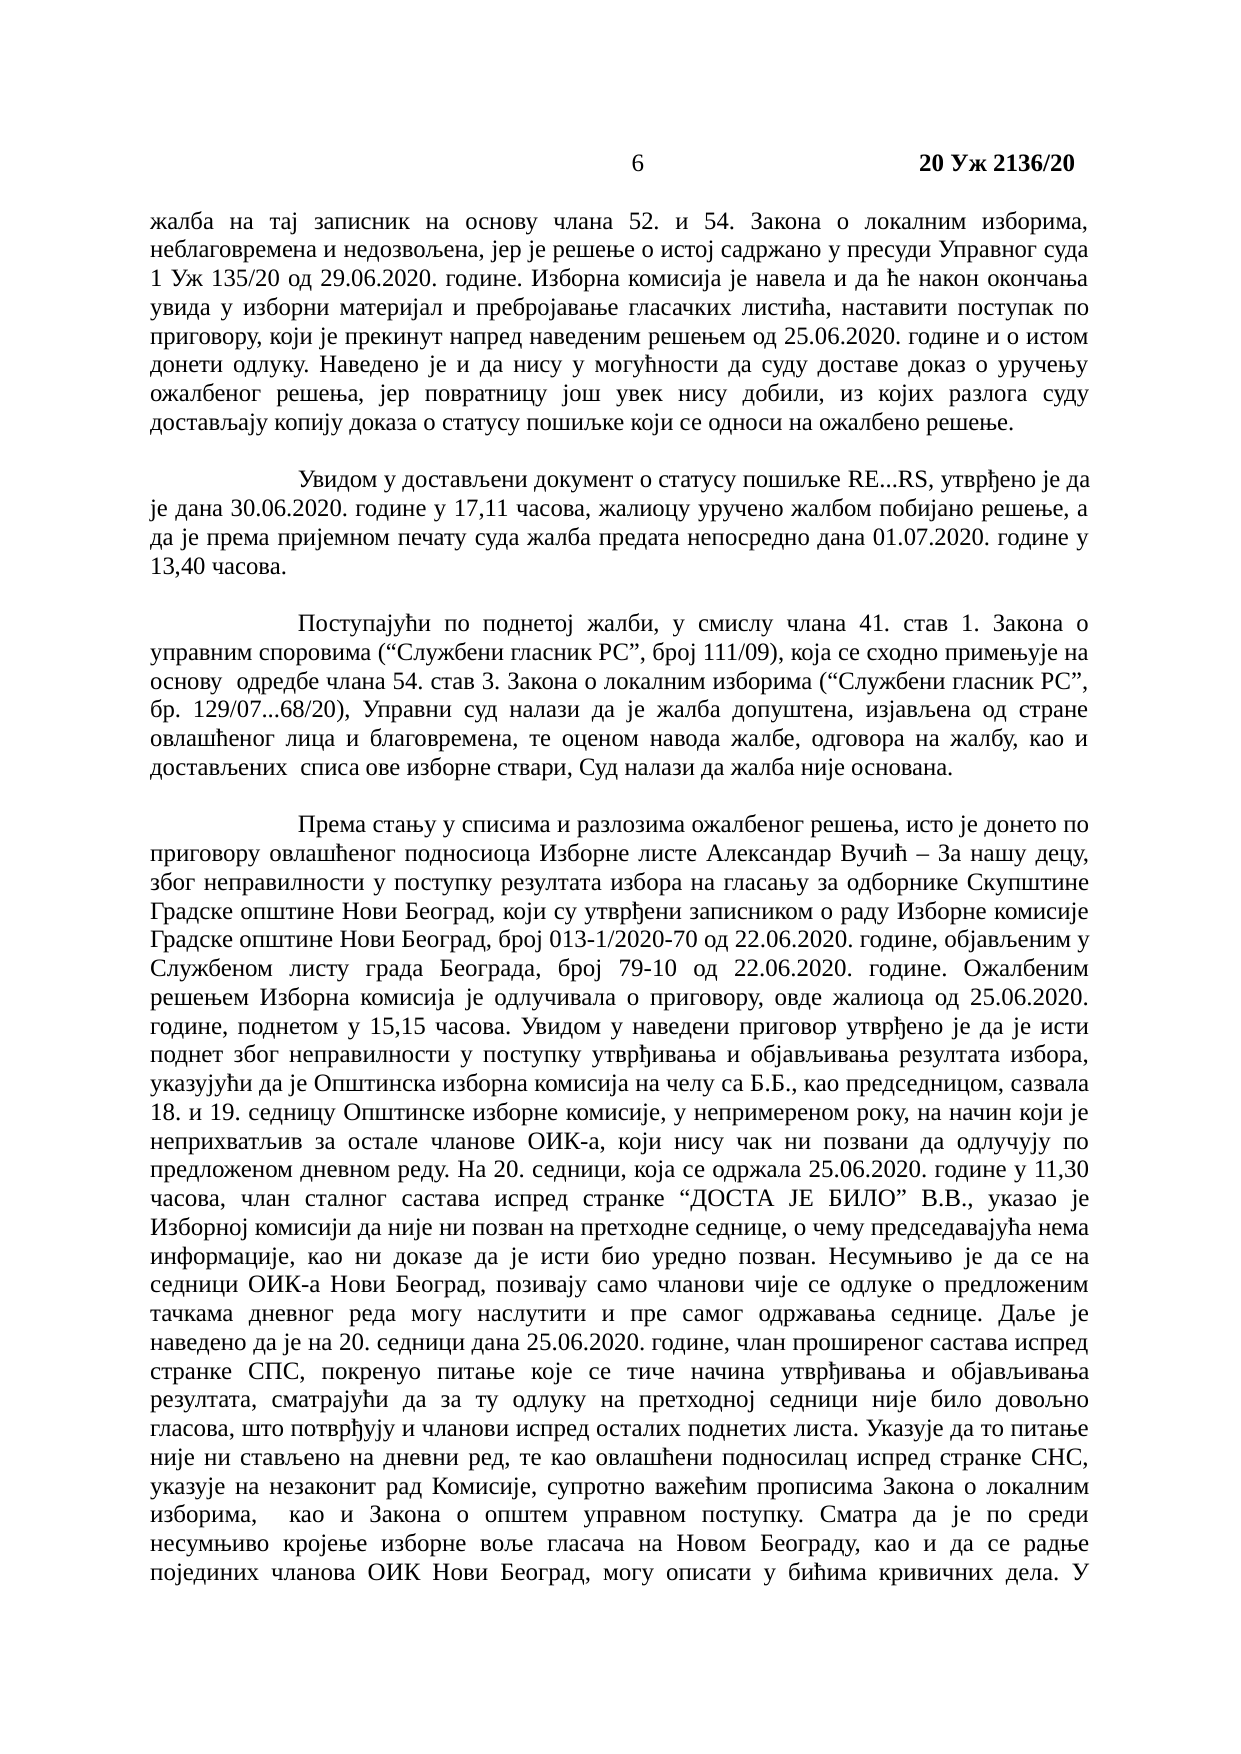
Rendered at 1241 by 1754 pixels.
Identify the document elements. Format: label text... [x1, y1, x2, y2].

text жалба на тај записник на основу члана 52. и 54. Закона о локалним изборима, неблаговремена и недозвољена, јер је решење о истој садржано у пресуди Управног суда 1 Уж 135/20 од 29.06.2020. године. Изборна комисија је навела и да ће након окончања увида у изборни материјал и пребројавање гласачких листића, наставити поступак по приговору, који је прекинут напред наведеним решењем од 25.06.2020. године и о истом донети одлуку. Наведено је и да нису у могућности да суду доставе доказ о уручењу ожалбеног решења, јер повратницу још увек нису добили, из којих разлога суду достављају копију доказа о статусу пошиљке који се односи на ожалбено решење. [150, 206, 1090, 436]
text Према стању у списима и разлозима ожалбеног решења, исто је донето по приговору овлашћеног подносиоца Изборне листе Александар Вучић – За нашу децу, због неправилности у поступку резултата избора на гласању за одборнике Скупштине Градске општине Нови Београд, који су утврђени записником о раду Изборне комисије Градске општине Нови Београд, број 013-1/2020-70 од 22.06.2020. године, објављеним у Службеном листу града Београда, број 79-10 од 22.06.2020. године. Ожалбеним решењем Изборна комисија је одлучивала о приговору, овде жалиоца од 25.06.2020. године, поднетом у 15,15 часова. Увидом у наведени приговор утврђено је да је исти поднет због неправилности у поступку утврђивања и објављивања резултата избора, указујући да је Општинска изборна комисија на челу са Б.Б., као председницом, сазвала 18. и 19. седницу Општинске изборне комисије, у непримереном року, на начин који је неприхватљив за остале чланове ОИК-а, који нису чак ни позвани да одлучују по предложеном дневном реду. На 20. седници, која се одржала 25.06.2020. године у 11,30 часова, члан сталног састава испред странке “ДОСТА ЈЕ БИЛО” В.В., указао је Изборној комисији да није ни позван на претходне седнице, о чему председавајућа нема информације, као ни доказе да је исти био уредно позван. Несумњиво је да се на седници ОИК-а Нови Београд, позивају само чланови чије се одлуке о предложеним тачкама дневног реда могу наслутити и пре самог одржавања седнице. Даље је наведено да је на 20. седници дана 25.06.2020. године, члан проширеног састава испред странке СПС, покренуо питање које се тиче начина утврђивања и објављивања резултата, сматрајући да за ту одлуку на претходној седници није било довољно гласова, што потврђују и чланови испред осталих поднетих листа. Указује да то питање није ни стављено на дневни ред, те као овлашћени подносилац испред странке СНС, указује на незаконит рад Комисије, супротно важећим прописима Закона о локалним изборима, као и Закона о општем управном поступку. Сматра да је по среди несумњиво кројење изборне воље гласача на Новом Београду, као и да се радње појединих чланова ОИК Нови Београд, могу описати у бићима кривичних дела. У [150, 809, 1090, 1586]
text Увидом у достављени документ о статусу пошиљке RE...RS, утврђено је да је дана 30.06.2020. године у 17,11 часова, жалиоцу уручено жалбом побијано решење, а да је према пријемном печату суда жалба предата непосредно дана 01.07.2020. године у 13,40 часова. [150, 464, 1090, 579]
text Поступајући по поднетој жалби, у смислу члана 41. став 1. Закона о управним споровима (“Службени гласник РС”, број 111/09), која се сходно примењује на основу одредбе члана 54. став 3. Закона о локалним изборима (“Службени гласник РС”, бр. 129/07...68/20), Управни суд налази да је жалба допуштена, изјављена од стране овлашћеног лица и благовремена, те оценом навода жалбе, одговора на жалбу, као и достављених списа ове изборне ствари, Суд налази да жалба није основана. [150, 608, 1090, 781]
